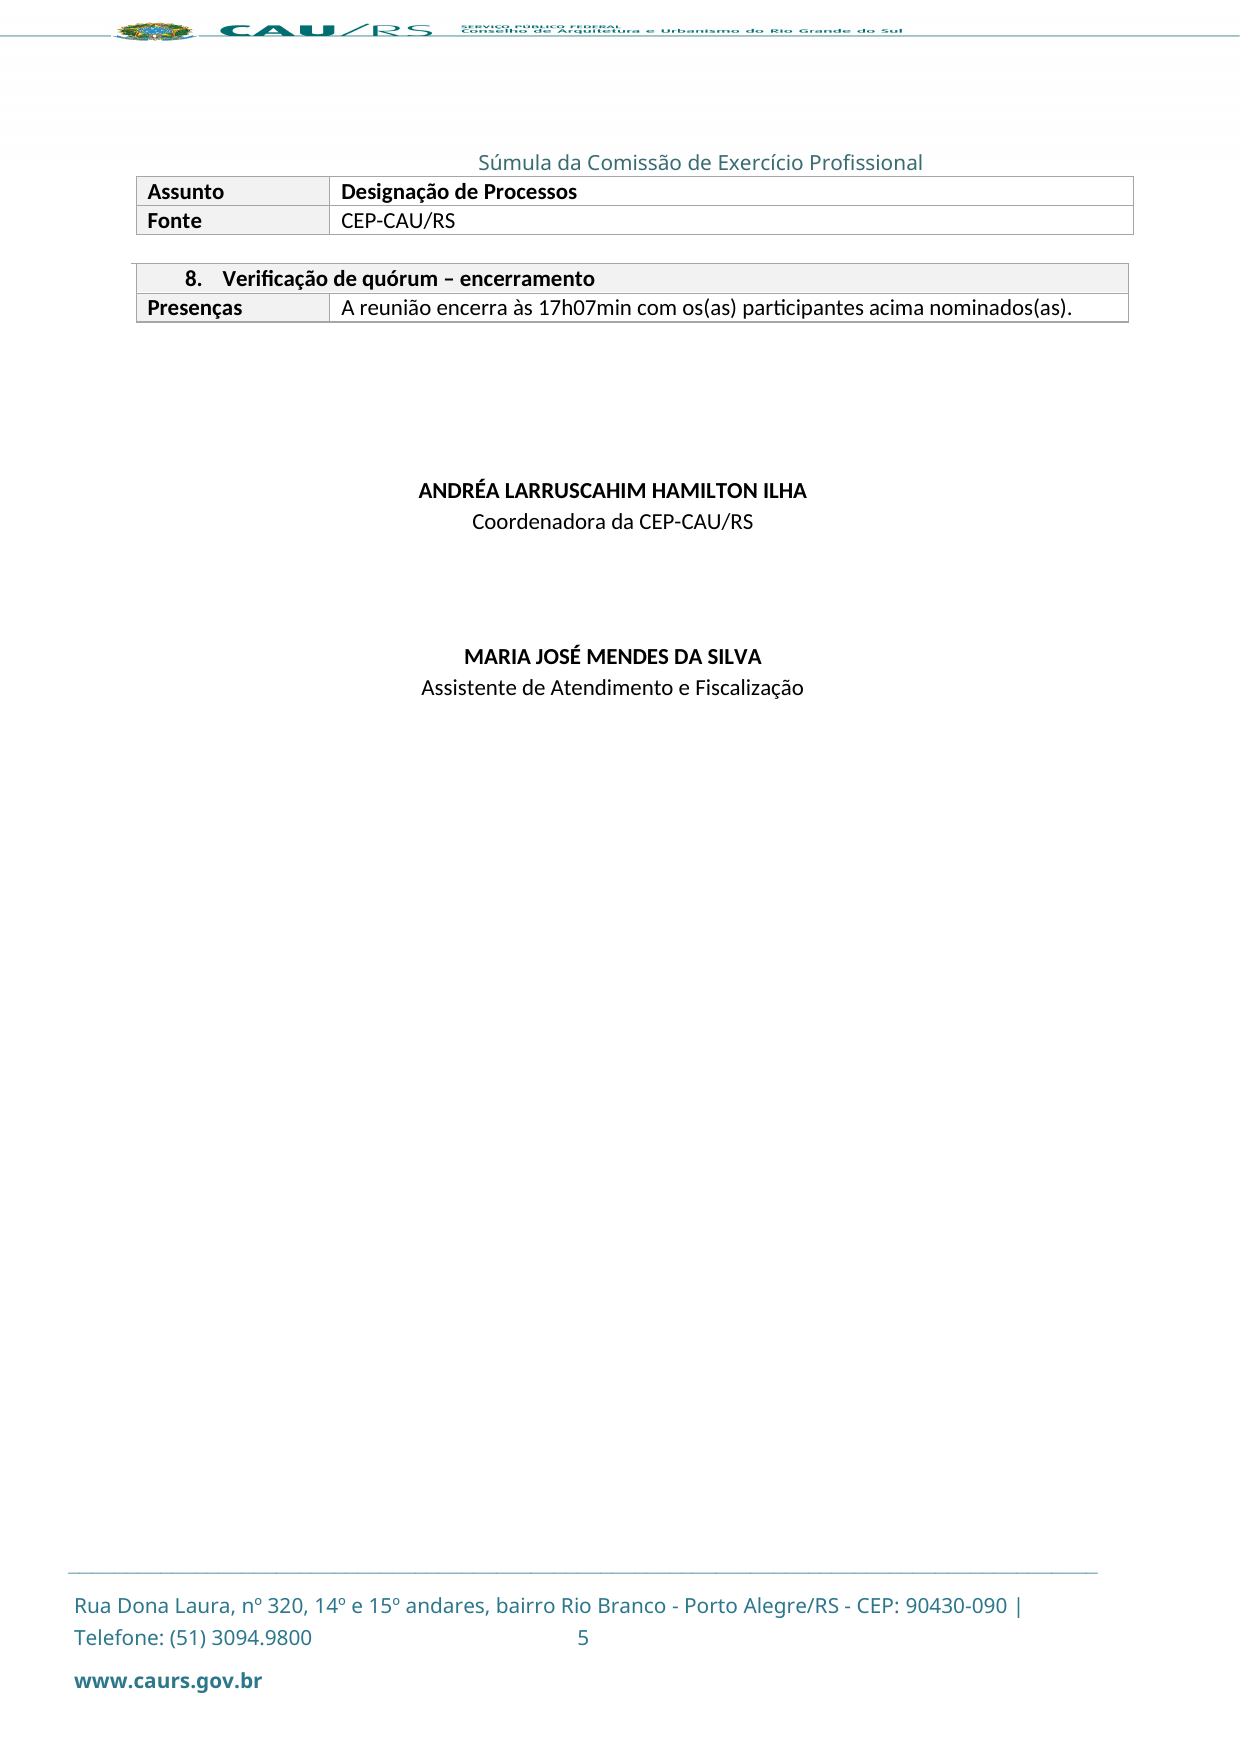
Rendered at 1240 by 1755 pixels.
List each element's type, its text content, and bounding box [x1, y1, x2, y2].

table_cell [1129, 235, 1133, 263]
table_cell [131, 264, 136, 292]
table_cell [1129, 263, 1133, 292]
text ANDRÉA LARRUSCAHIM HAMILTON ILHA Coordenadora da CEP-CAU/RS [133, 476, 1093, 535]
table_cell Assunto [137, 177, 329, 205]
table_cell [131, 293, 136, 321]
table_cell A reunião encerra às 17h07min com os(as) participantes acima nominados(as). [330, 294, 1128, 321]
table_cell Fonte [137, 206, 329, 234]
table_cell Designação de Processos [330, 177, 1133, 205]
table_cell Verificação de quórum – encerramento [137, 264, 1128, 292]
table_cell Presenças [137, 294, 329, 321]
table_cell [1129, 293, 1133, 321]
table_cell [131, 205, 136, 234]
table_cell CEP-CAU/RS [330, 206, 1133, 234]
text MARIA JOSÉ MENDES DA SILVA [133, 642, 1093, 670]
text Assistente de Atendimento e Fiscalização [133, 673, 1093, 701]
table_cell [131, 176, 136, 205]
table_cell [131, 234, 1128, 263]
